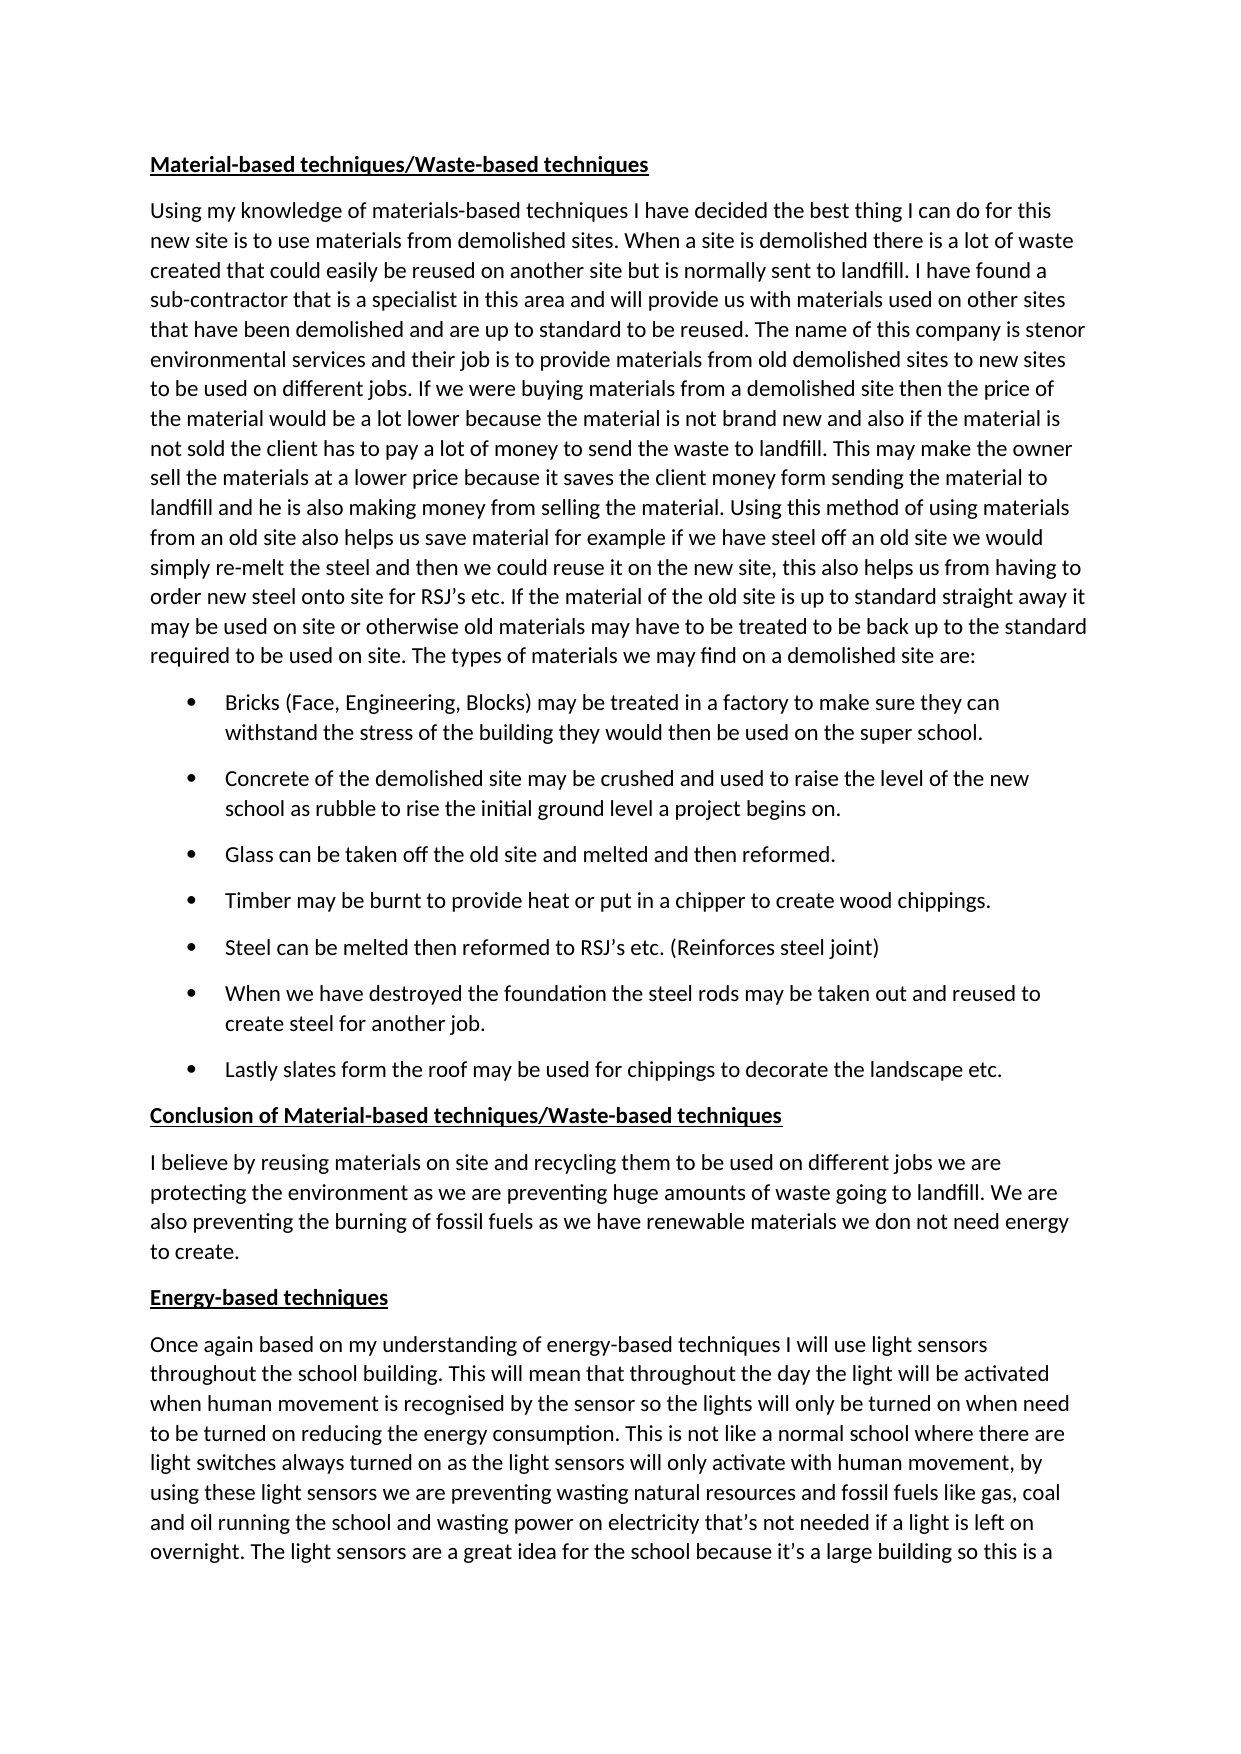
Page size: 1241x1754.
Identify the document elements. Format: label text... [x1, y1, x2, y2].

list Timber may be burnt to provide heat or put in a chipper to create wood chippings. [187, 886, 1090, 914]
list Steel can be melted then reformed to RSJ’s etc. (Reinforces steel joint) [187, 933, 1090, 961]
text Energy-based techniques [150, 1283, 1090, 1311]
text Using my knowledge of materials-based techniques I have decided the best thing I can do for this new site is to use materials from demolished sites. When a site is demolished there is a lot of waste created that could easily be reused on another site but is normally sent to landfill. I have found a sub-contractor that is a specialist in this area and will provide us with materials used on other sites that have been demolished and are up to standard to be reused. The name of this company is stenor environmental services and their job is to provide materials from old demolished sites to new sites to be used on different jobs. If we were buying materials from a demolished site then the price of the material would be a lot lower because the material is not brand new and also if the material is not sold the client has to pay a lot of money to send the waste to landfill. This may make the owner sell the materials at a lower price because it saves the client money form sending the material to landfill and he is also making money from selling the material. Using this method of using materials from an old site also helps us save material for example if we have steel off an old site we would simply re-melt the steel and then we could reuse it on the new site, this also helps us from having to order new steel onto site for RSJ’s etc. If the material of the old site is up to standard straight away it may be used on site or otherwise old materials may have to be treated to be back up to the standard required to be used on site. The types of materials we may find on a demolished site are: [150, 196, 1090, 670]
text Once again based on my understanding of energy-based techniques I will use light sensors throughout the school building. This will mean that throughout the day the light will be activated when human movement is recognised by the sensor so the lights will only be turned on when need to be turned on reducing the energy consumption. This is not like a normal school where there are light switches always turned on as the light sensors will only activate with human movement, by using these light sensors we are preventing wasting natural resources and fossil fuels like gas, coal and oil running the school and wasting power on electricity that’s not needed if a light is left on overnight. The light sensors are a great idea for the school because it’s a large building so this is a [150, 1330, 1090, 1566]
list Glass can be taken off the old site and melted and then reformed. [187, 840, 1090, 868]
list When we have destroyed the foundation the steel rods may be taken out and reused to create steel for another job. [187, 979, 1090, 1037]
text Conclusion of Material-based techniques/Waste-based techniques [150, 1102, 1090, 1129]
list Concrete of the demolished site may be crushed and used to raise the level of the new school as rubble to rise the initial ground level a project begins on. [187, 764, 1090, 822]
list Bricks (Face, Engineering, Blocks) may be treated in a factory to make sure they can withstand the stress of the building they would then be used on the super school. [187, 688, 1090, 746]
text Material-based techniques/Waste-based techniques [150, 150, 1090, 178]
text I believe by reusing materials on site and recycling them to be used on different jobs we are protecting the environment as we are preventing huge amounts of waste going to landfill. We are also preventing the burning of fossil fuels as we have renewable materials we don not need energy to create. [150, 1148, 1090, 1265]
list Lastly slates form the roof may be used for chippings to decorate the landscape etc. [187, 1055, 1090, 1083]
